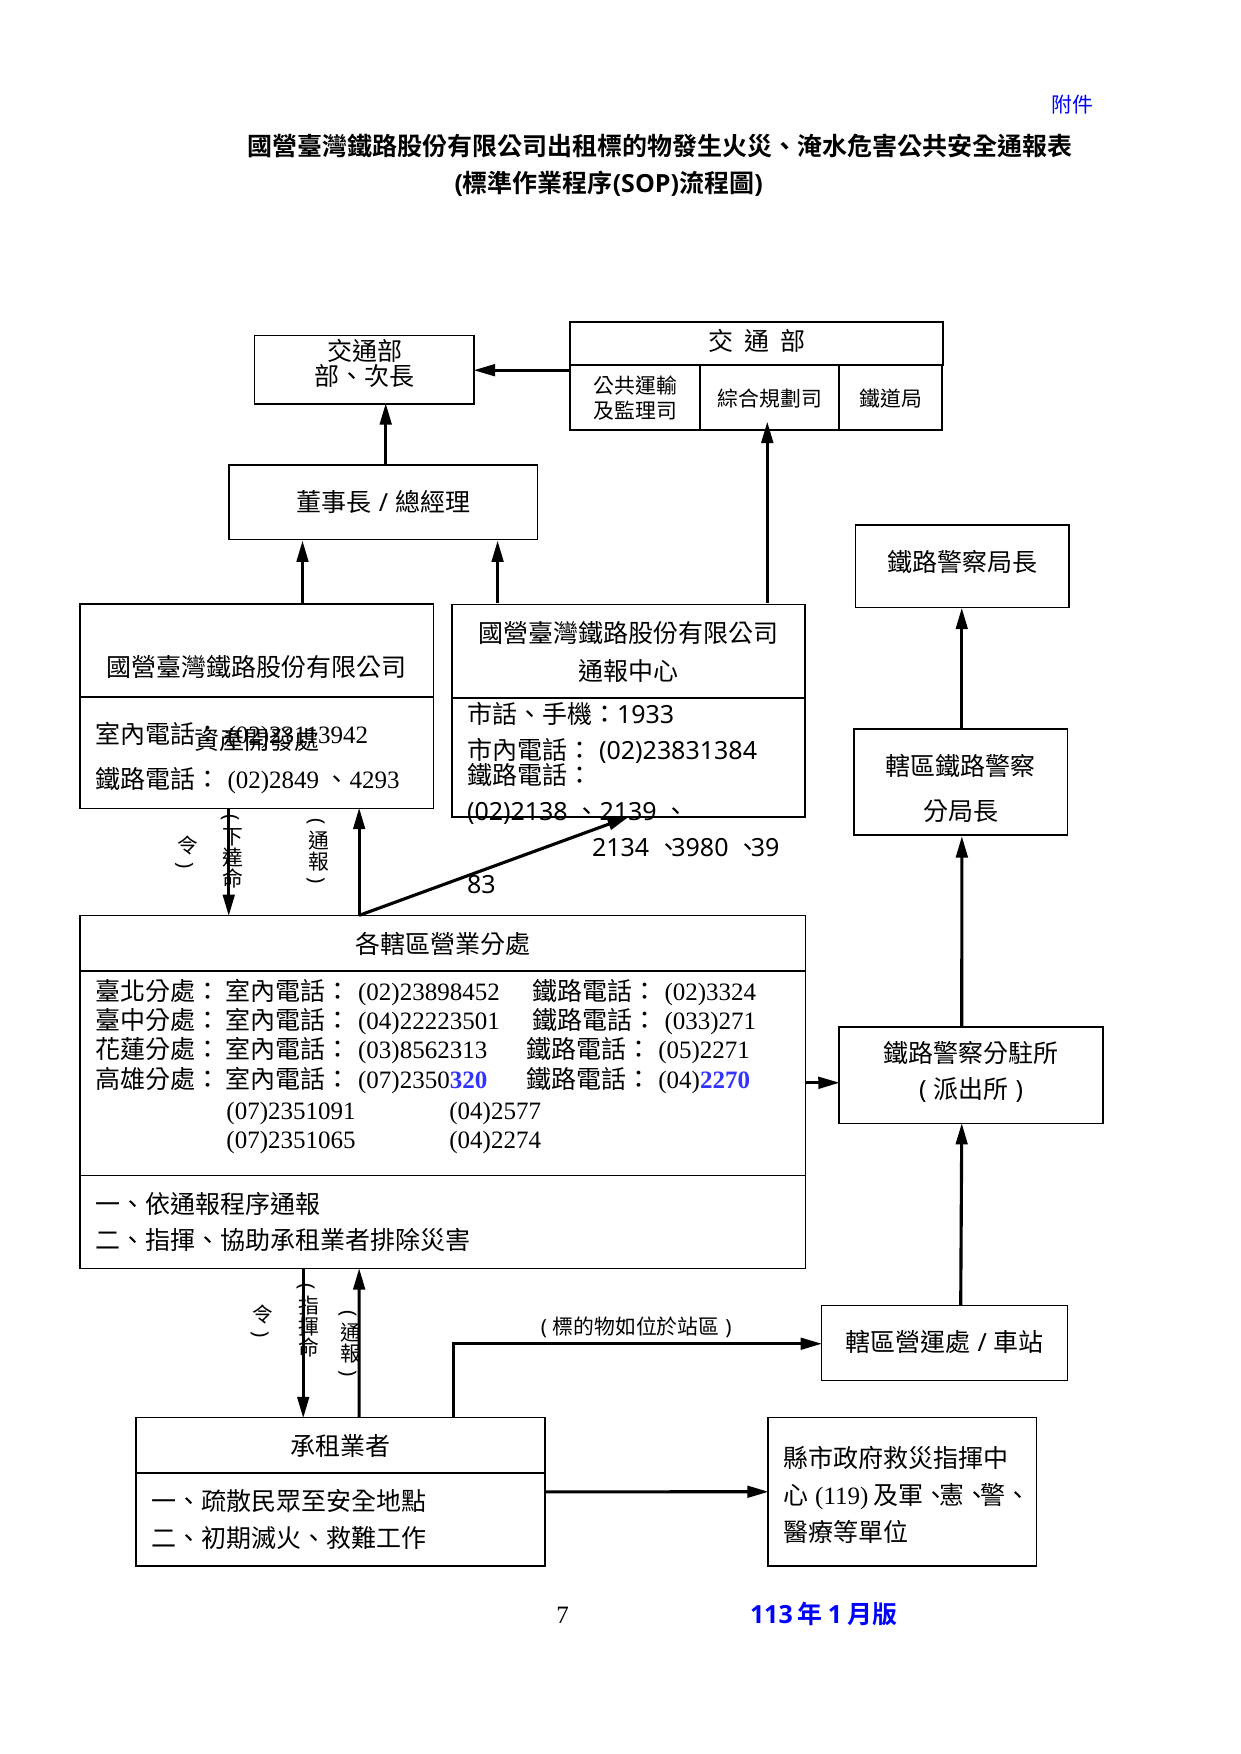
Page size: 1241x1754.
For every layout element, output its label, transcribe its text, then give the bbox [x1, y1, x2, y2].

text 交 通 部 [586, 330, 927, 355]
text 公共運輸及監理司 [586, 373, 684, 422]
text 綜合規劃司 [716, 373, 823, 414]
text (標準作業程序(SOP)流程圖) [44, 163, 1172, 201]
text 鐵道局 [854, 373, 926, 415]
text 國營臺灣鐵路股份有限公司出租標的物發生火災、淹水危害公共安全通報表 [148, 126, 1172, 163]
